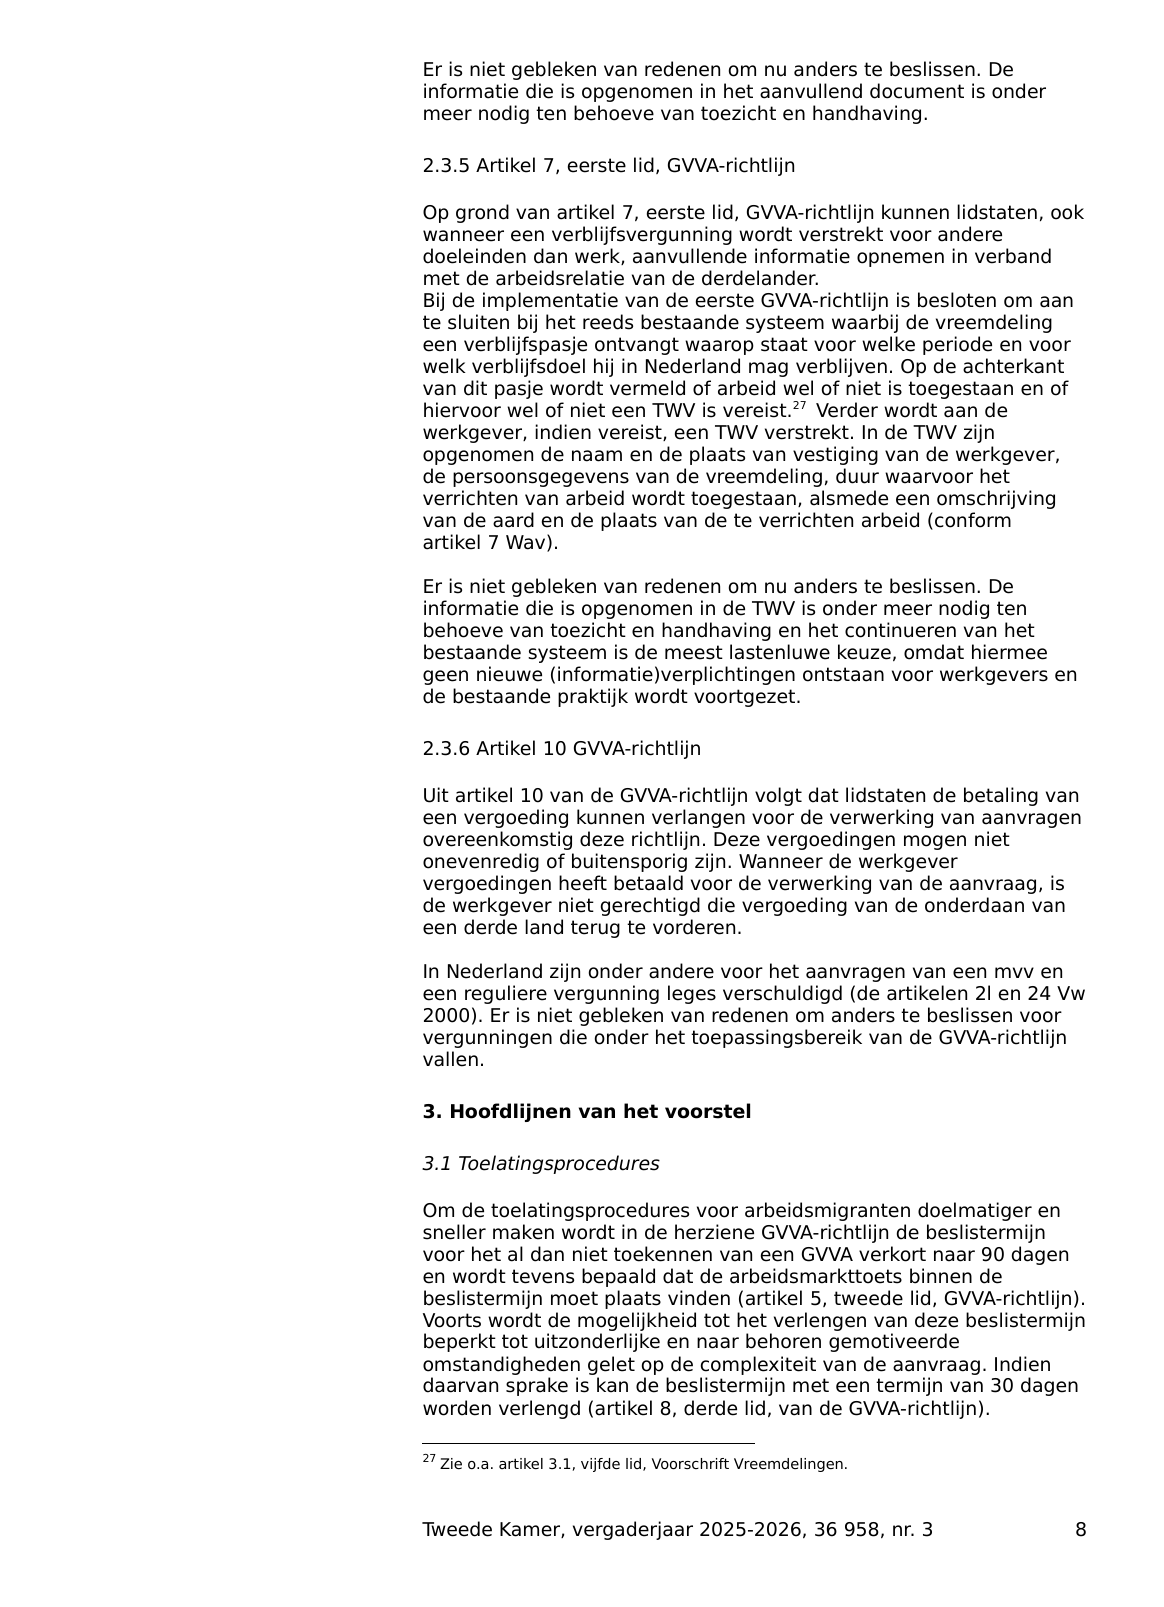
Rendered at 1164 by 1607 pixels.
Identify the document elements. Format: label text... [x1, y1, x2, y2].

text Zie o.a. artikel 3.1, vijfde lid, Voorschrift Vreemdelingen. [422, 1452, 1087, 1474]
text Op grond van artikel 7, eerste lid, GVVA-richtlijn kunnen lidstaten, ook wanneer een verblijfsvergunning wordt verstrekt voor andere doeleinden dan werk, aanvullende informatie opnemen in verband met de arbeidsrelatie van de derdelander. [422, 202, 1087, 290]
subtitle 2.3.5 Artikel 7, eerste lid, GVVA-richtlijn [422, 155, 1087, 177]
text Bij de implementatie van de eerste GVVA-richtlijn is besloten om aan te sluiten bij het reeds bestaande systeem waarbij de vreemdeling een verblijfspasje ontvangt waarop staat voor welke periode en voor welk verblijfsdoel hij in Nederland mag verblijven. Op de achterkant van dit pasje wordt vermeld of arbeid wel of niet is toegestaan en of hiervoor wel of niet een TWV is vereist. Verder wordt aan de werkgever, indien vereist, een TWV verstrekt. In de TWV zijn opgenomen de naam en de plaats van vestiging van de werkgever, de persoonsgegevens van de vreemdeling, duur waarvoor het verrichten van arbeid wordt toegestaan, alsmede een omschrijving van de aard en de plaats van de te verrichten arbeid (conform artikel 7 Wav). [422, 290, 1087, 554]
text Om de toelatingsprocedures voor arbeidsmigranten doelmatiger en sneller maken wordt in de herziene GVVA-richtlijn de beslistermijn voor het al dan niet toekennen van een GVVA verkort naar 90 dagen en wordt tevens bepaald dat de arbeidsmarkttoets binnen de beslistermijn moet plaats vinden (artikel 5, tweede lid, GVVA-richtlijn). Voorts wordt de mogelijkheid tot het verlengen van deze beslistermijn beperkt tot uitzonderlijke en naar behoren gemotiveerde omstandigheden gelet op de complexiteit van de aanvraag. Indien daarvan sprake is kan de beslistermijn met een termijn van 30 dagen worden verlengd (artikel 8, derde lid, van de GVVA-richtlijn). [422, 1199, 1087, 1419]
subtitle 3.1 Toelatingsprocedures [422, 1153, 1087, 1174]
subtitle 2.3.6 Artikel 10 GVVA-richtlijn [422, 738, 1087, 760]
subtitle 3. Hoofdlijnen van het voorstel [422, 1101, 1087, 1123]
text In Nederland zijn onder andere voor het aanvragen van een mvv en een reguliere vergunning leges verschuldigd (de artikelen 2l en 24 Vw 2000). Er is niet gebleken van redenen om anders te beslissen voor vergunningen die onder het toepassingsbereik van de GVVA-richtlijn vallen. [422, 961, 1087, 1071]
text Er is niet gebleken van redenen om nu anders te beslissen. De informatie die is opgenomen in de TWV is onder meer nodig ten behoeve van toezicht en handhaving en het continueren van het bestaande systeem is de meest lastenluwe keuze, omdat hiermee geen nieuwe (informatie)verplichtingen ontstaan voor werkgevers en de bestaande praktijk wordt voortgezet. [422, 576, 1087, 708]
text Uit artikel 10 van de GVVA-richtlijn volgt dat lidstaten de betaling van een vergoeding kunnen verlangen voor de verwerking van aanvragen overeenkomstig deze richtlijn. Deze vergoedingen mogen niet onevenredig of buitensporig zijn. Wanneer de werkgever vergoedingen heeft betaald voor de verwerking van de aanvraag, is de werkgever niet gerechtigd die vergoeding van de onderdaan van een derde land terug te vorderen. [422, 785, 1087, 938]
text Er is niet gebleken van redenen om nu anders te beslissen. De informatie die is opgenomen in het aanvullend document is onder meer nodig ten behoeve van toezicht en handhaving. [422, 59, 1087, 125]
